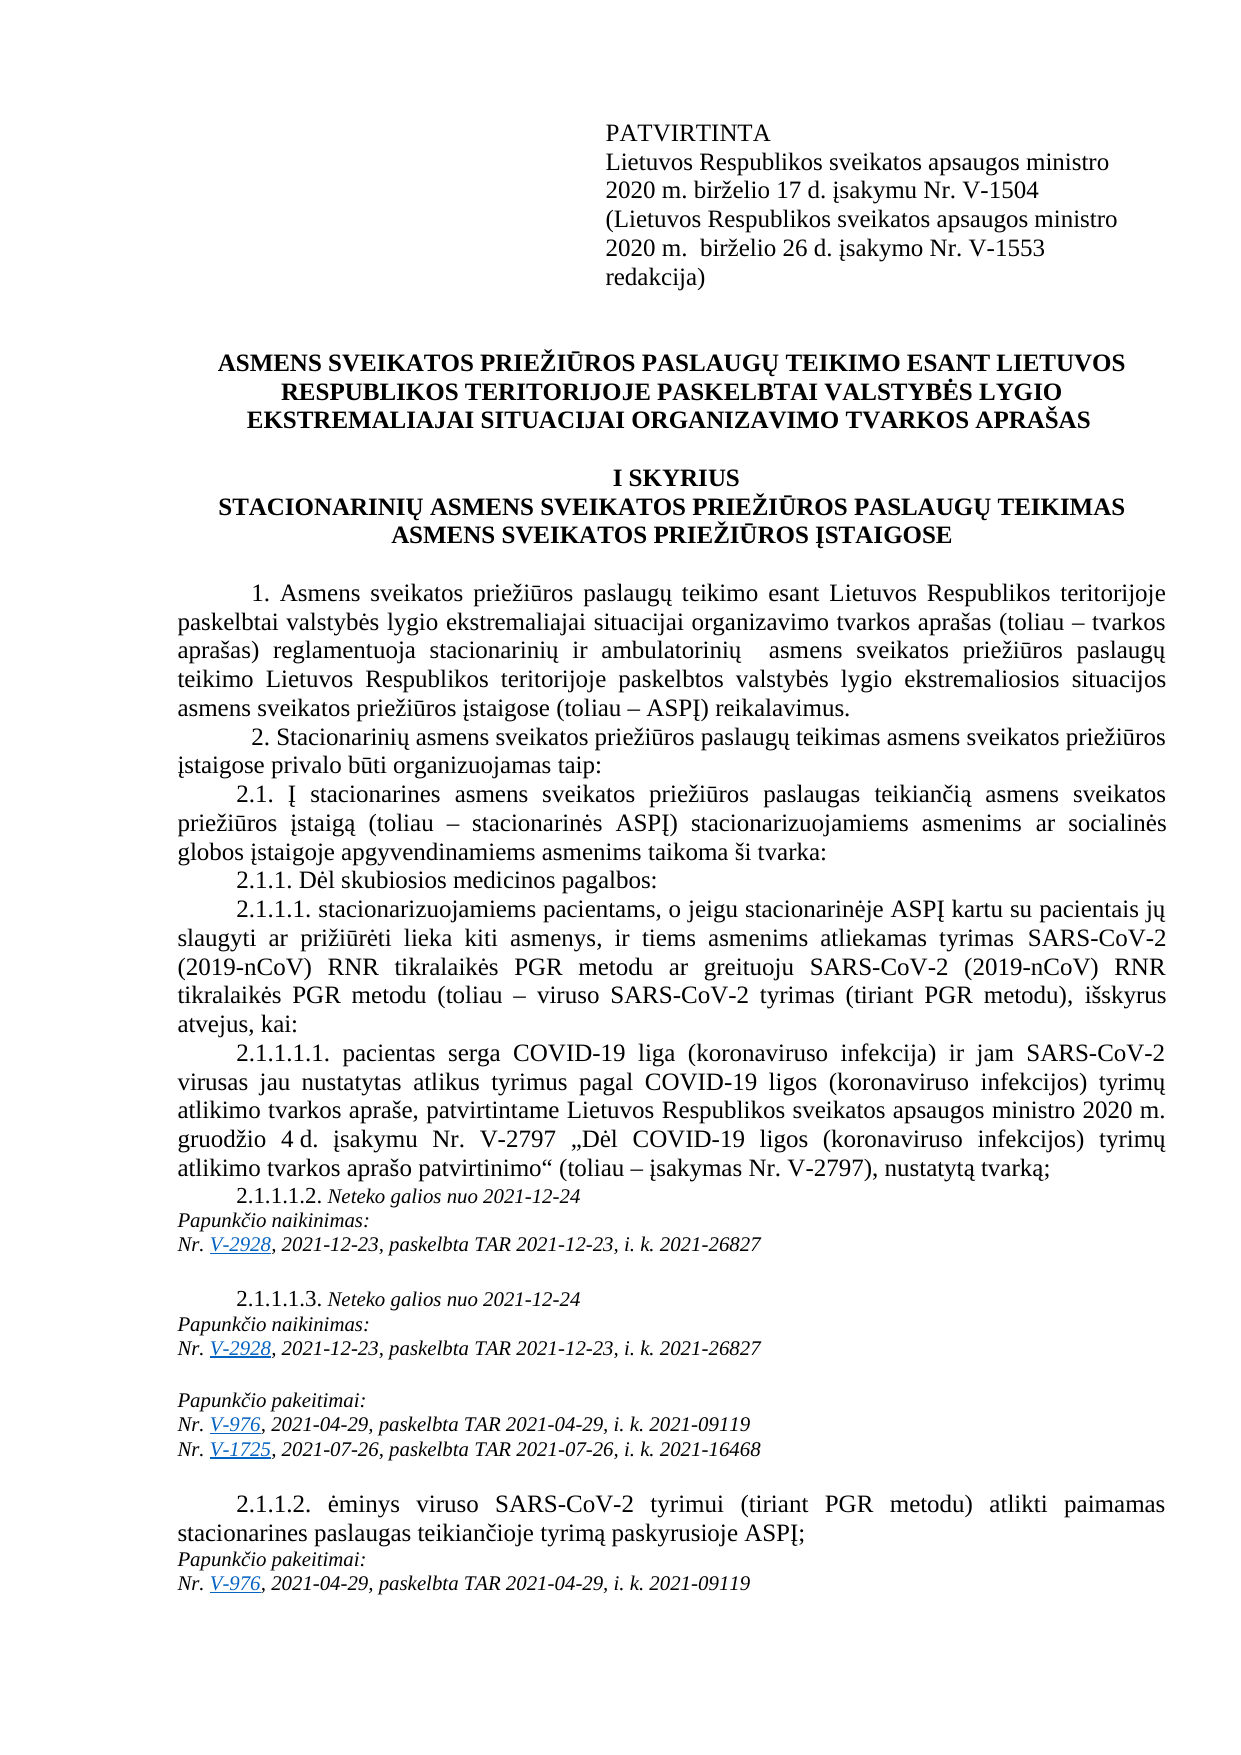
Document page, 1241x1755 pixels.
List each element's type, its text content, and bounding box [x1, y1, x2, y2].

text 2.1.1.1.1. pacientas serga COVID-19 liga (koronaviruso infekcija) ir jam SARS-CoV-2 virusas jau nustatytas atlikus tyrimus pagal COVID-19 ligos (koronaviruso infekcijos) tyrimų atlikimo tvarkos apraše, patvirtintame Lietuvos Respublikos sveikatos apsaugos ministro 2020 m. gruodžio 4 d. įsakymu Nr. V-2797 „Dėl COVID-19 ligos (koronaviruso infekcijos) tyrimų atlikimo tvarkos aprašo patvirtinimo“ (toliau – įsakymas Nr. V-2797), nustatytą tvarką; [177, 1038, 1167, 1182]
text Nr. V-976, 2021-04-29, paskelbta TAR 2021-04-29, i. k. 2021-09119 [177, 1412, 1167, 1436]
text ASMENS SVEIKATOS PRIEŽIŪROS PASLAUGŲ TEIKIMO ESANT LIETUVOS RESPUBLIKOS TERITORIJOJE PASKELBTAI VALSTYBĖS LYGIO EKSTREMALIAJAI SITUACIJAI ORGANIZAVIMO TVARKOS APRAŠAS [177, 348, 1167, 434]
text PATVIRTINTA [605, 118, 1181, 147]
text STACIONARINIŲ ASMENS SVEIKATOS PRIEŽIŪROS PASLAUGŲ TEIKIMAS ASMENS SVEIKATOS PRIEŽIŪROS ĮSTAIGOSE [177, 492, 1167, 549]
text Nr. V-976, 2021-04-29, paskelbta TAR 2021-04-29, i. k. 2021-09119 [177, 1571, 1167, 1595]
text 2.1.1. Dėl skubiosios medicinos pagalbos: [177, 866, 1167, 894]
text 2.1.1.2. ėminys viruso SARS-CoV-2 tyrimui (tiriant PGR metodu) atlikti paimamas stacionarines paslaugas teikiančioje tyrimą paskyrusioje ASPĮ; [177, 1489, 1167, 1547]
text Nr. V-2928, 2021-12-23, paskelbta TAR 2021-12-23, i. k. 2021-26827 [177, 1336, 1167, 1359]
text 2.1.1.1.3. Neteko galios nuo 2021-12-24 [177, 1285, 1167, 1311]
text 2. Stacionarinių asmens sveikatos priežiūros paslaugų teikimas asmens sveikatos priežiūros įstaigose privalo būti organizuojamas taip: [177, 722, 1167, 779]
text Nr. V-1725, 2021-07-26, paskelbta TAR 2021-07-26, i. k. 2021-16468 [177, 1436, 1167, 1461]
text 2020 m. birželio 17 d. įsakymu Nr. V-1504 [605, 176, 1181, 204]
text Nr. V-2928, 2021-12-23, paskelbta TAR 2021-12-23, i. k. 2021-26827 [177, 1232, 1167, 1256]
text Papunkčio pakeitimai: [177, 1388, 1167, 1412]
text 2.1.1.1.2. Neteko galios nuo 2021-12-24 [177, 1182, 1167, 1208]
text 2.1.1.1. stacionarizuojamiems pacientams, o jeigu stacionarinėje ASPĮ kartu su pacientais jų slaugyti ar prižiūrėti lieka kiti asmenys, ir tiems asmenims atliekamas tyrimas SARS-CoV-2 (2019-nCoV) RNR tikralaikės PGR metodu ar greituoju SARS-CoV-2 (2019-nCoV) RNR tikralaikės PGR metodu (toliau – viruso SARS-CoV-2 tyrimas (tiriant PGR metodu), išskyrus atvejus, kai: [177, 894, 1167, 1038]
text 2.1. Į stacionarines asmens sveikatos priežiūros paslaugas teikiančią asmens sveikatos priežiūros įstaigą (toliau – stacionarinės ASPĮ) stacionarizuojamiems asmenims ar socialinės globos įstaigoje apgyvendinamiems asmenims taikoma ši tvarka: [177, 779, 1167, 866]
text I SKYRIUS [177, 463, 1181, 492]
text (Lietuvos Respublikos sveikatos apsaugos ministro [605, 204, 1181, 233]
text redakcija) [605, 262, 1181, 291]
text 2020 m. birželio 26 d. įsakymo Nr. V-1553 [605, 233, 1181, 262]
text Papunkčio pakeitimai: [177, 1547, 1167, 1571]
text 1. Asmens sveikatos priežiūros paslaugų teikimo esant Lietuvos Respublikos teritorijoje paskelbtai valstybės lygio ekstremaliajai situacijai organizavimo tvarkos aprašas (toliau – tvarkos aprašas) reglamentuoja stacionarinių ir ambulatorinių asmens sveikatos priežiūros paslaugų teikimo Lietuvos Respublikos teritorijoje paskelbtos valstybės lygio ekstremaliosios situacijos asmens sveikatos priežiūros įstaigose (toliau – ASPĮ) reikalavimus. [177, 578, 1167, 722]
text Papunkčio naikinimas: [177, 1311, 1167, 1336]
text Lietuvos Respublikos sveikatos apsaugos ministro [605, 147, 1181, 176]
text Papunkčio naikinimas: [177, 1208, 1167, 1232]
